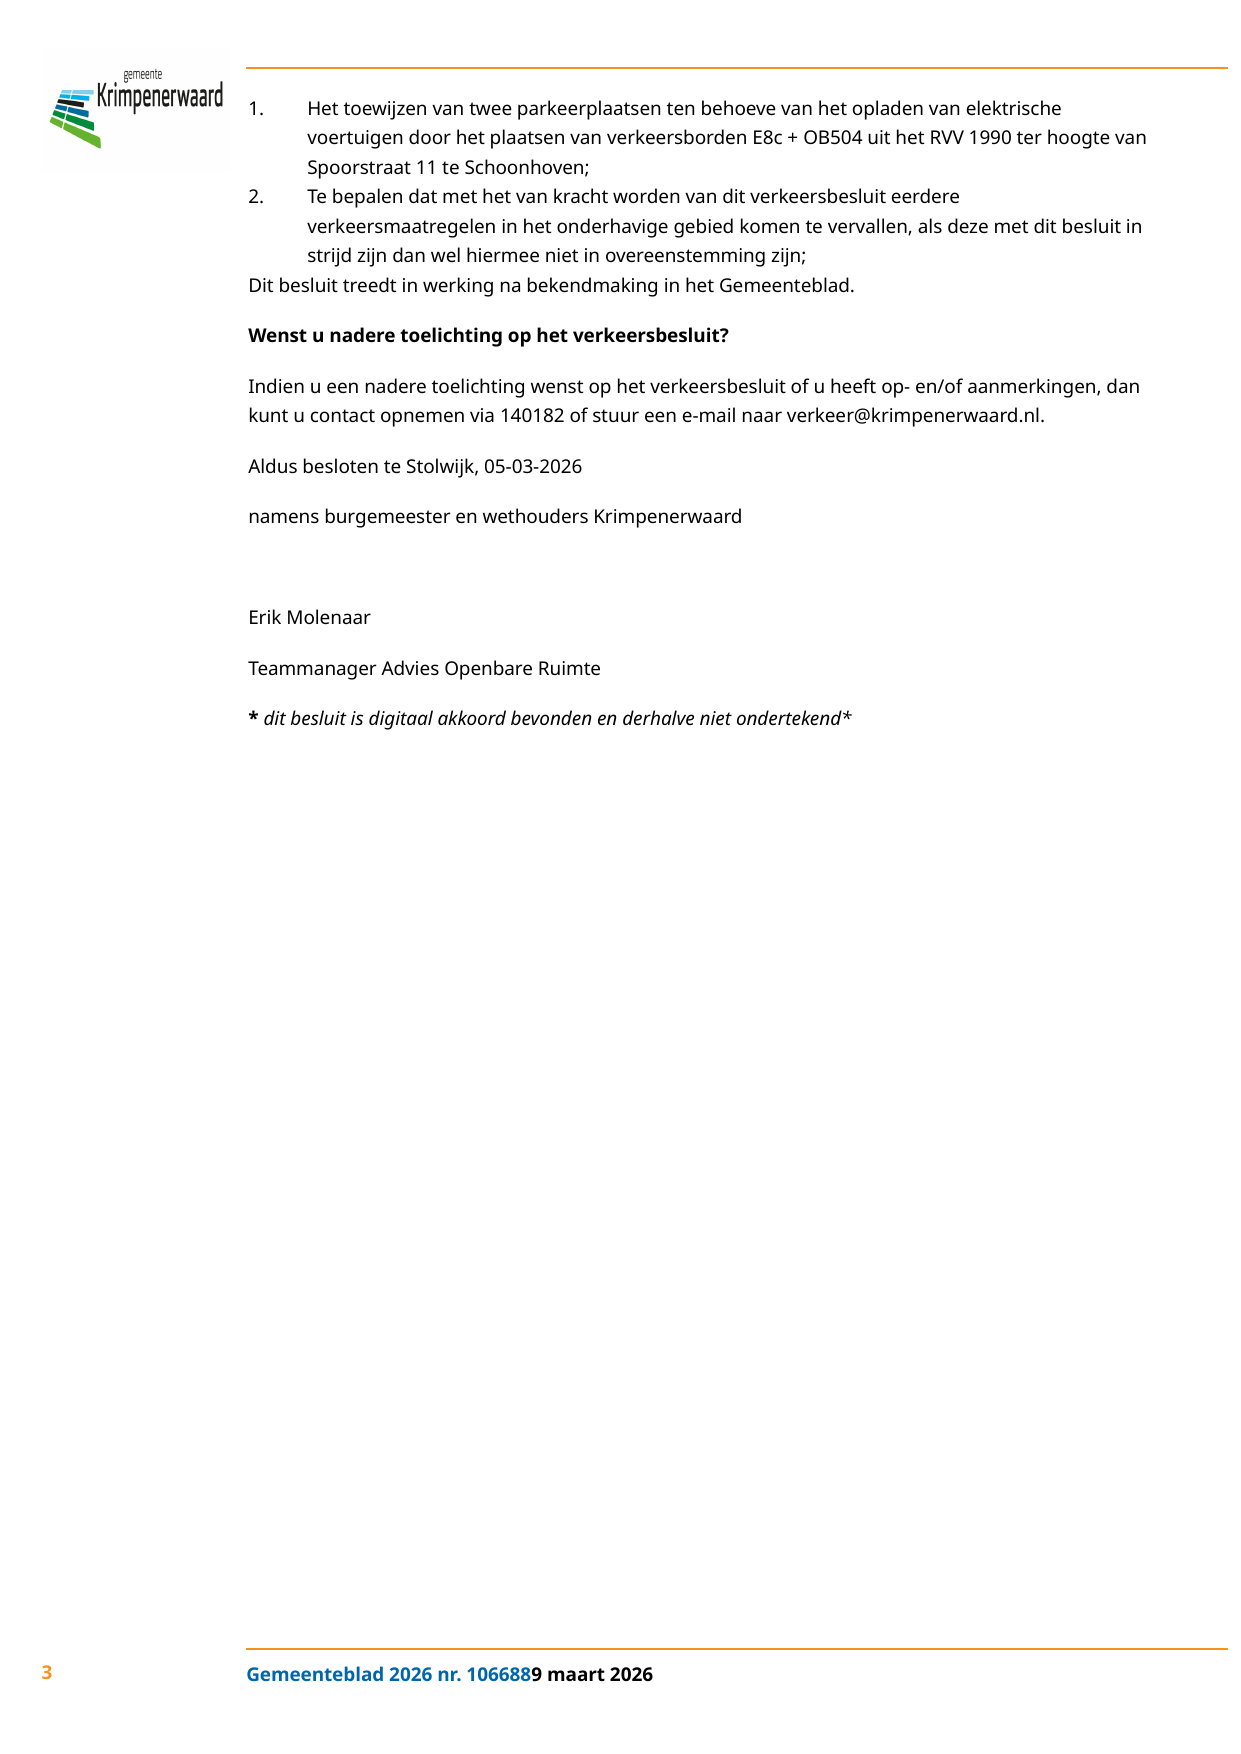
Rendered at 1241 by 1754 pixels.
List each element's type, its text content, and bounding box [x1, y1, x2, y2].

text Erik Molenaar [248, 604, 1152, 630]
text * dit besluit is digitaal akkoord bevonden en derhalve niet ondertekend* [248, 705, 1152, 731]
list Het toewijzen van twee parkeerplaatsen ten behoeve van het opladen van elektrische voertuigen door het plaatsen van verkeersborden E8c + OB504 uit het RVV 1990 ter hoogte van Spoorstraat 11 te Schoonhoven; [248, 95, 1152, 180]
text Teammanager Advies Openbare Ruimte [248, 655, 1152, 681]
list Te bepalen dat met het van kracht worden van dit verkeersbesluit eerdere verkeersmaatregelen in het onderhavige gebied komen te vervallen, als deze met dit besluit in strijd zijn dan wel hiermee niet in overeenstemming zijn; [248, 183, 1152, 268]
text Aldus besloten te Stolwijk, 05-03-2026 [248, 453, 1152, 479]
text Dit besluit treedt in werking na bekendmaking in het Gemeenteblad. [248, 272, 1152, 298]
text namens burgemeester en wethouders Krimpenerwaard [248, 503, 1152, 529]
picture [41, 47, 231, 172]
text Wenst u nadere toelichting op het verkeersbesluit? [248, 323, 1152, 348]
text Indien u een nadere toelichting wenst op het verkeersbesluit of u heeft op- en/of aanmerkingen, dan kunt u contact opnemen via 140182 of stuur een e-mail naar verkeer@krimpenerwaard.nl. [248, 373, 1152, 428]
